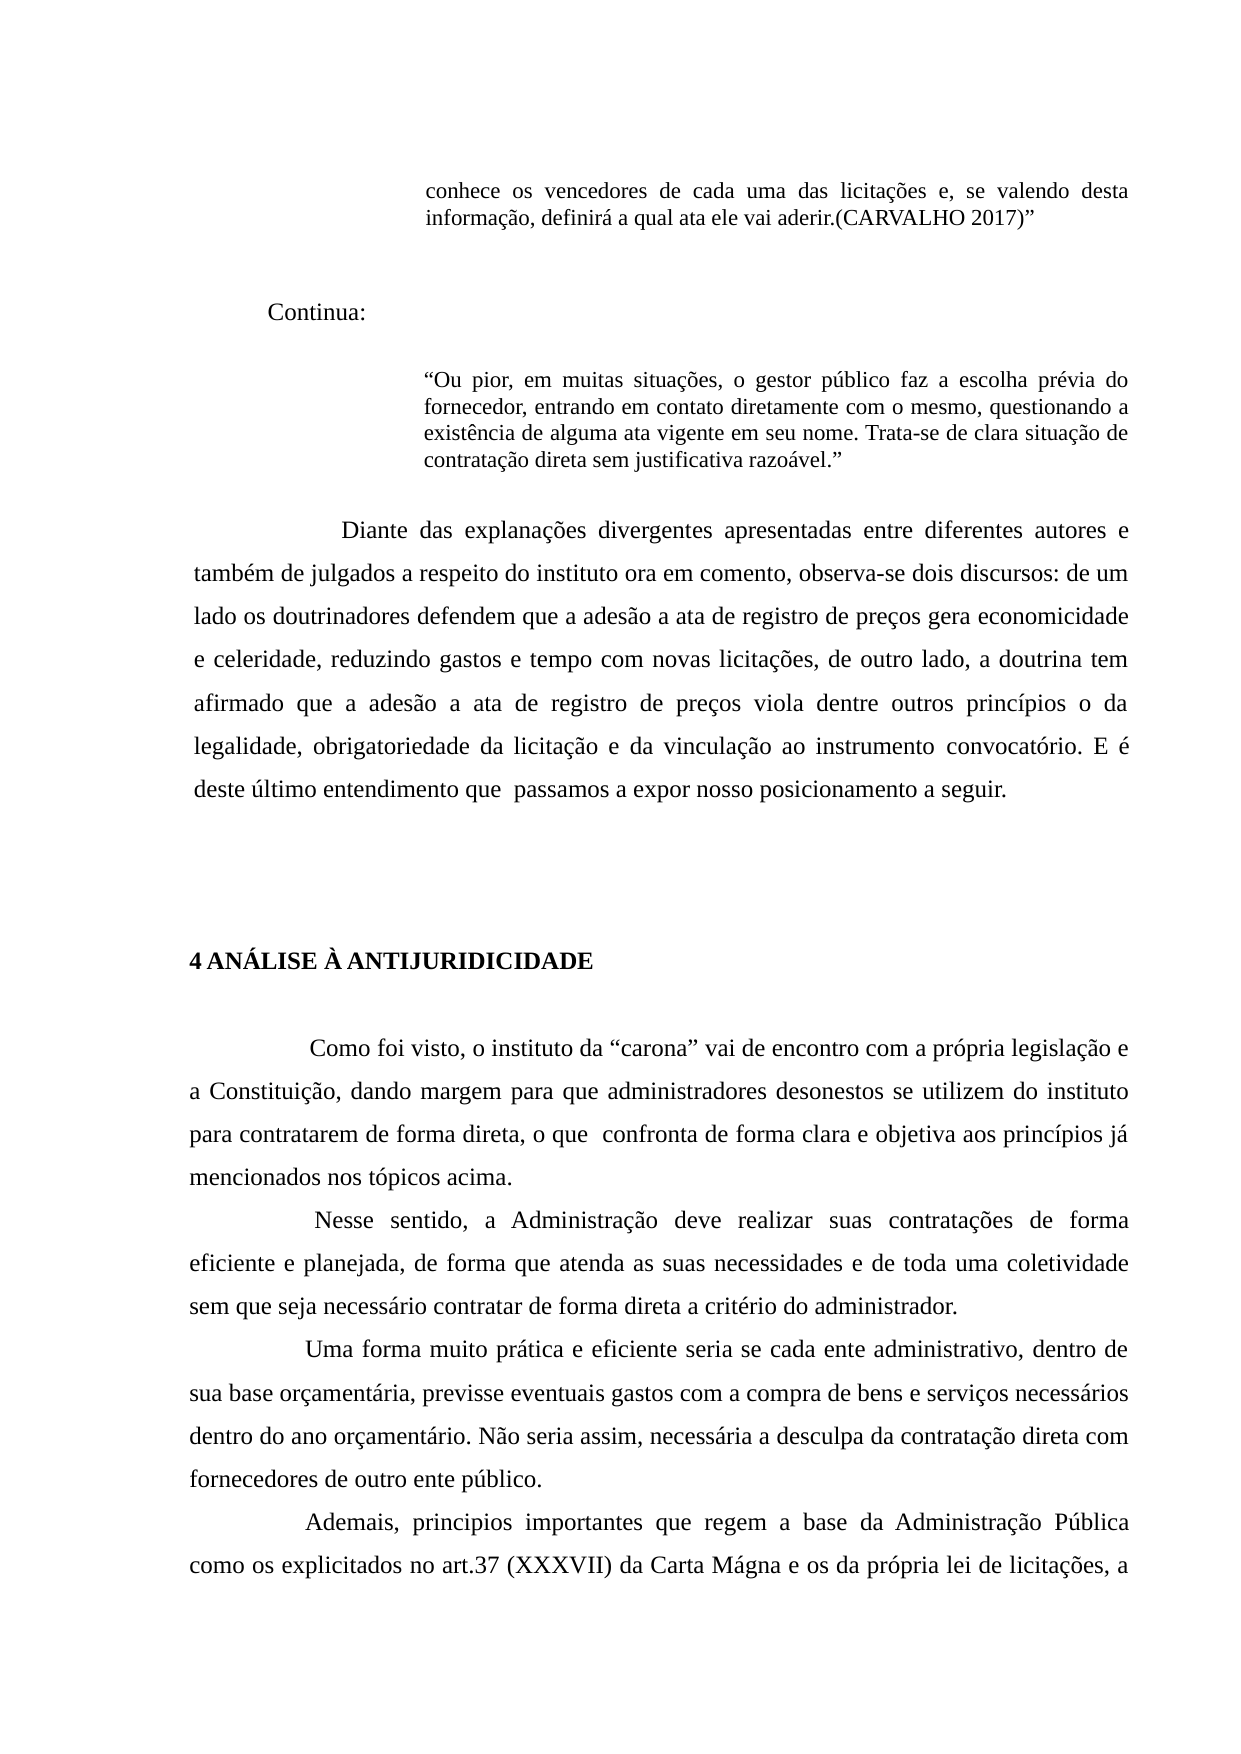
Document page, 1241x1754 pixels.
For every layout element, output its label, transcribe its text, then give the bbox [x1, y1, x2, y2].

text Uma forma muito prática e eficiente seria se cada ente administrativo, dentro de sua base orçamentária, previsse eventuais gastos com a compra de bens e serviços necessários dentro do ano orçamentário. Não seria assim, necessária a desculpa da contratação direta com fornecedores de outro ente público. [189, 1334, 1130, 1493]
text Nesse sentido, a Administração deve realizar suas contratações de forma eficiente e planejada, de forma que atenda as suas necessidades e de toda uma coletividade sem que seja necessário contratar de forma direta a critério do administrador. [189, 1205, 1130, 1320]
text Como foi visto, o instituto da “carona” vai de encontro com a própria legislação e a Constituição, dando margem para que administradores desonestos se utilizem do instituto para contratarem de forma direta, o que confronta de forma clara e objetiva aos princípios já mencionados nos tópicos acima. [189, 1033, 1130, 1191]
text Diante das explanações divergentes apresentadas entre diferentes autores e também de julgados a respeito do instituto ora em comento, observa-se dois discursos: de um lado os doutrinadores defendem que a adesão a ata de registro de preços gera economicidade e celeridade, reduzindo gastos e tempo com novas licitações, de outro lado, a doutrina tem afirmado que a adesão a ata de registro de preços viola dentre outros princípios o da legalidade, obrigatoriedade da licitação e da vinculação ao instrumento convocatório. E é deste último entendimento que passamos a expor nosso posicionamento a seguir. [194, 515, 1130, 803]
text Ademais, principios importantes que regem a base da Administração Pública como os explicitados no art.37 (XXXVII) da Carta Mágna e os da própria lei de licitações, a [189, 1507, 1130, 1579]
text 4 ANÁLISE À ANTIJURIDICIDADE [189, 946, 1130, 975]
text Continua: [194, 297, 1130, 326]
text “Ou pior, em muitas situações, o gestor público faz a escolha prévia do fornecedor, entrando em contato diretamente com o mesmo, questionando a existência de alguma ata vigente em seu nome. Trata-se de clara situação de contratação direta sem justificativa razoável.” [423, 367, 1130, 472]
text conhece os vencedores de cada uma das licitações e, se valendo desta informação, definirá a qual ata ele vai aderir.(CARVALHO 2017)” [425, 177, 1130, 230]
